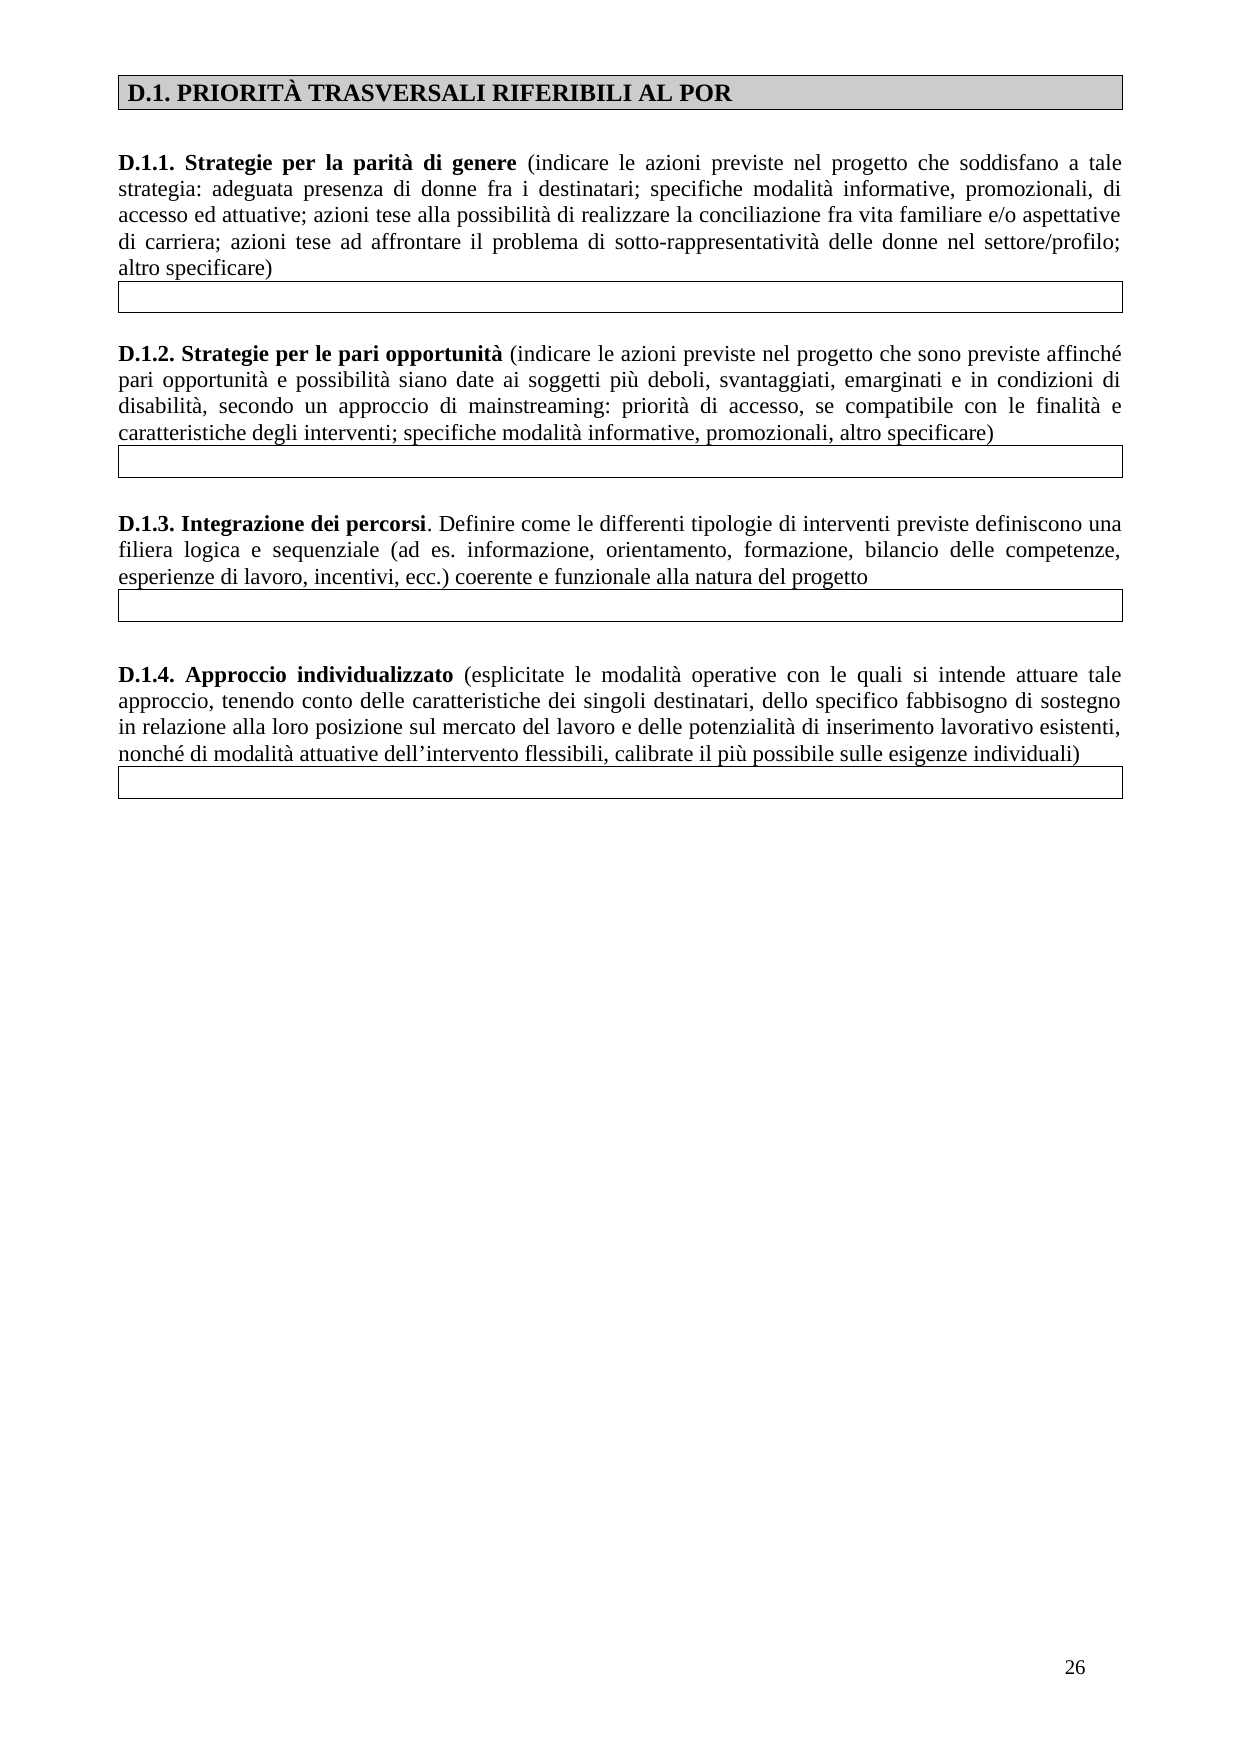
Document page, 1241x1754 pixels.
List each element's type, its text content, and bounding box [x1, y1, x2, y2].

text D.1.4. Approccio individualizzato (esplicitate le modalità operative con le quali si intende attuare tale approccio, tenendo conto delle caratteristiche dei singoli destinatari, dello specifico fabbisogno di sostegno in relazione alla loro posizione sul mercato del lavoro e delle potenzialità di inserimento lavorativo esistenti, nonché di modalità attuative dell’intervento flessibili, calibrate il più possibile sulle esigenze individuali) [118, 661, 1123, 766]
text D.1. PRIORITÀ TRASVERSALI RIFERIBILI AL POR [119, 76, 1122, 109]
text D.1.3. Integrazione dei percorsi. Definire come le differenti tipologie di interventi previste definiscono una filiera logica e sequenziale (ad es. informazione, orientamento, formazione, bilancio delle competenze, esperienze di lavoro, incentivi, ecc.) coerente e funzionale alla natura del progetto [118, 510, 1123, 589]
text D.1.2. Strategie per le pari opportunità (indicare le azioni previste nel progetto che sono previste affinché pari opportunità e possibilità siano date ai soggetti più deboli, svantaggiati, emarginati e in condizioni di disabilità, secondo un approccio di mainstreaming: priorità di accesso, se compatibile con le finalità e caratteristiche degli interventi; specifiche modalità informative, promozionali, altro specificare) [118, 339, 1123, 445]
text D.1.1. Strategie per la parità di genere (indicare le azioni previste nel progetto che soddisfano a tale strategia: adeguata presenza di donne fra i destinatari; specifiche modalità informative, promozionali, di accesso ed attuative; azioni tese alla possibilità di realizzare la conciliazione fra vita familiare e/o aspettative di carriera; azioni tese ad affrontare il problema di sotto-rappresentatività delle donne nel settore/profilo; altro specificare) [118, 149, 1123, 281]
